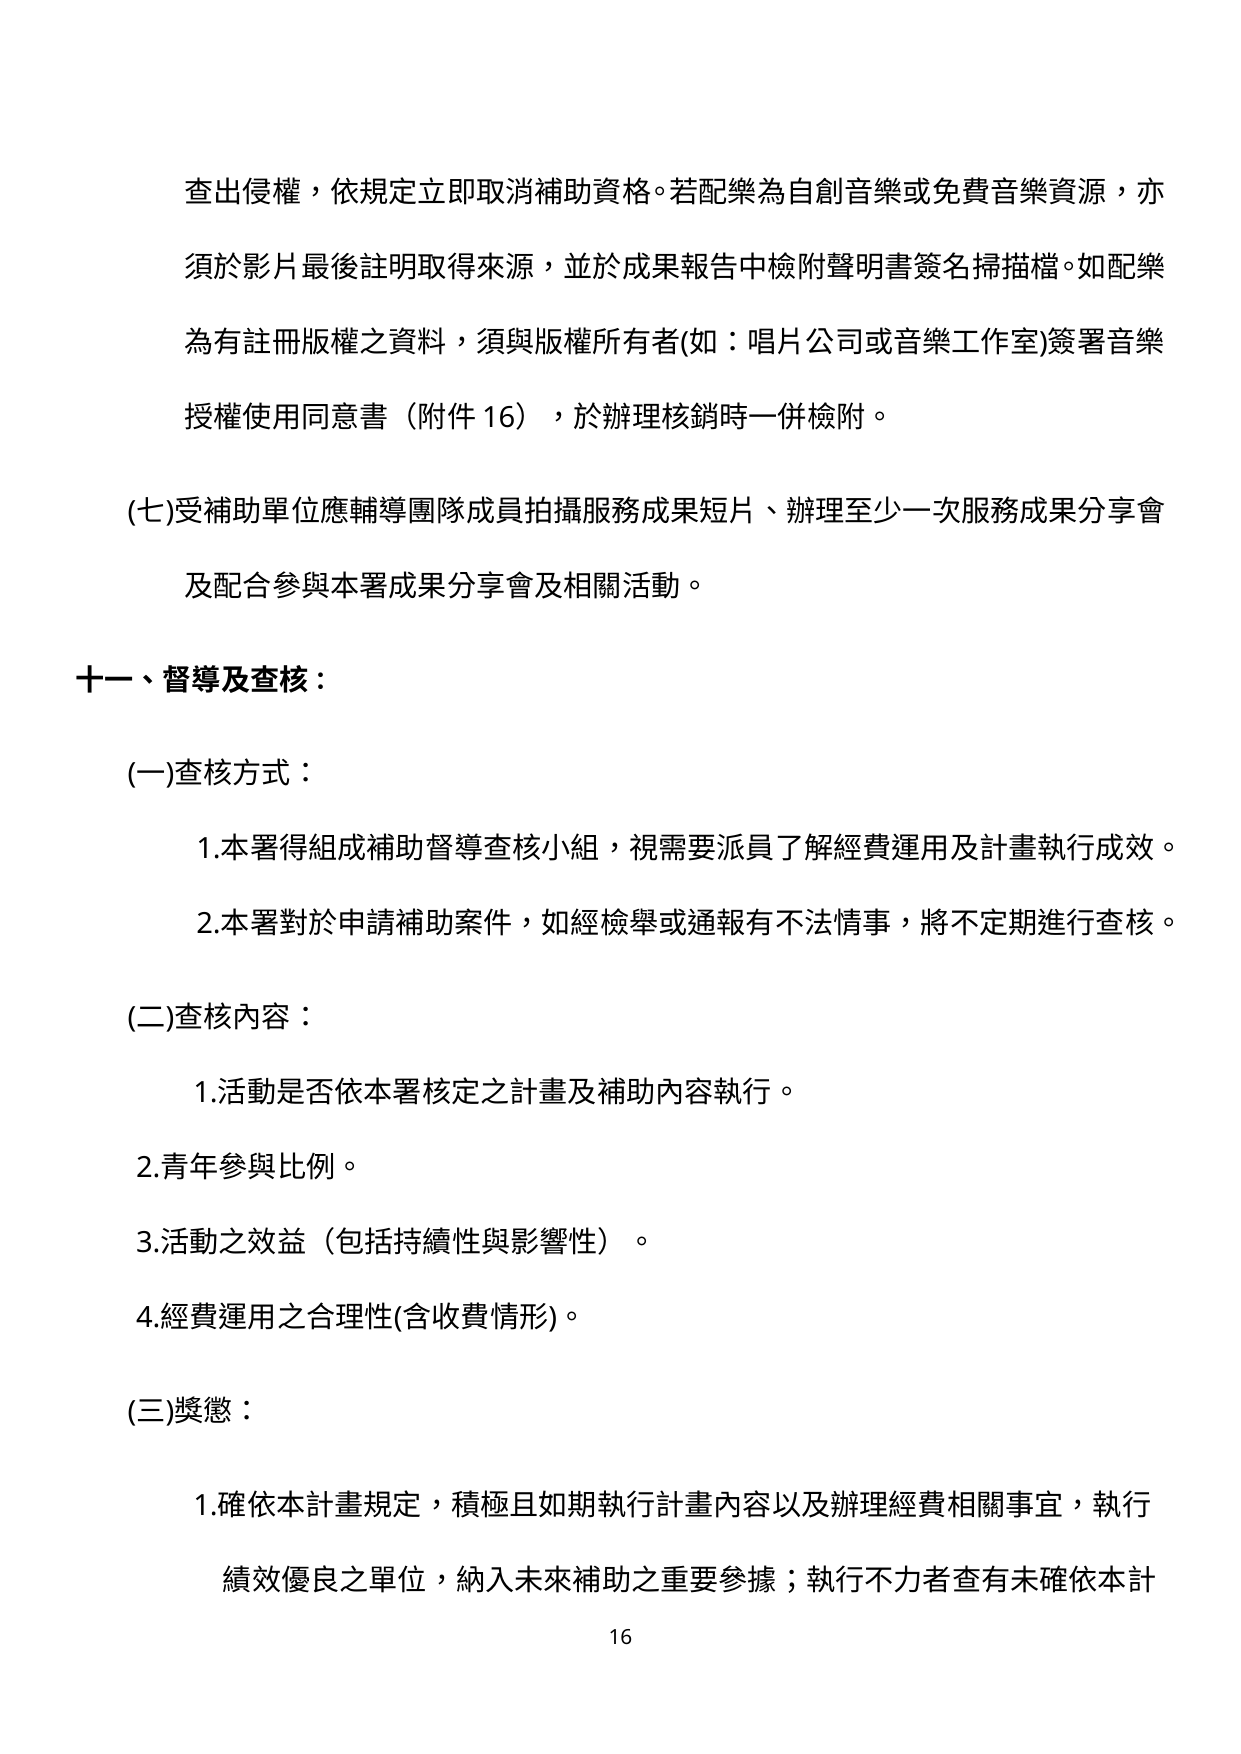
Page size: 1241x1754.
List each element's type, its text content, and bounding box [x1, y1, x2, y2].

text (七)受補助單位應輔導團隊成員拍攝服務成果短片、辦理至少一次服務成果分享會及配合參與本署成果分享會及相關活動。 [127, 471, 1165, 621]
text 1.確依本計畫規定，積極且如期執行計畫內容以及辦理經費相關事宜，執行績效優良之單位，納入未來補助之重要參據；執行不力者查有未確依本計 [193, 1465, 1165, 1615]
text 1.活動是否依本署核定之計畫及補助內容執行。 [193, 1053, 1165, 1128]
list 本署得組成補助督導查核小組，視需要派員了解經費運用及計畫執行成效。 [196, 809, 1165, 884]
text (二)查核內容： [127, 978, 1165, 1053]
text 3.活動之效益（包括持續性與影響性）。 [75, 1203, 1165, 1278]
text 查出侵權，依規定立即取消補助資格。若配樂為自創音樂或免費音樂資源，亦須於影片最後註明取得來源，並於成果報告中檢附聲明書簽名掃描檔。如配樂為有註冊版權之資料，須與版權所有者(如：唱片公司或音樂工作室)簽署音樂授權使用同意書（附件16），於辦理核銷時一併檢附。 [127, 153, 1165, 453]
text (一)查核方式： [127, 734, 1165, 809]
text (三)獎懲： [127, 1371, 1165, 1446]
text 2.青年參與比例。 [75, 1128, 1165, 1203]
text 十一、督導及查核： [75, 640, 1165, 715]
list 本署對於申請補助案件，如經檢舉或通報有不法情事，將不定期進行查核。 [196, 884, 1165, 959]
text 4.經費運用之合理性(含收費情形)。 [75, 1278, 1165, 1353]
